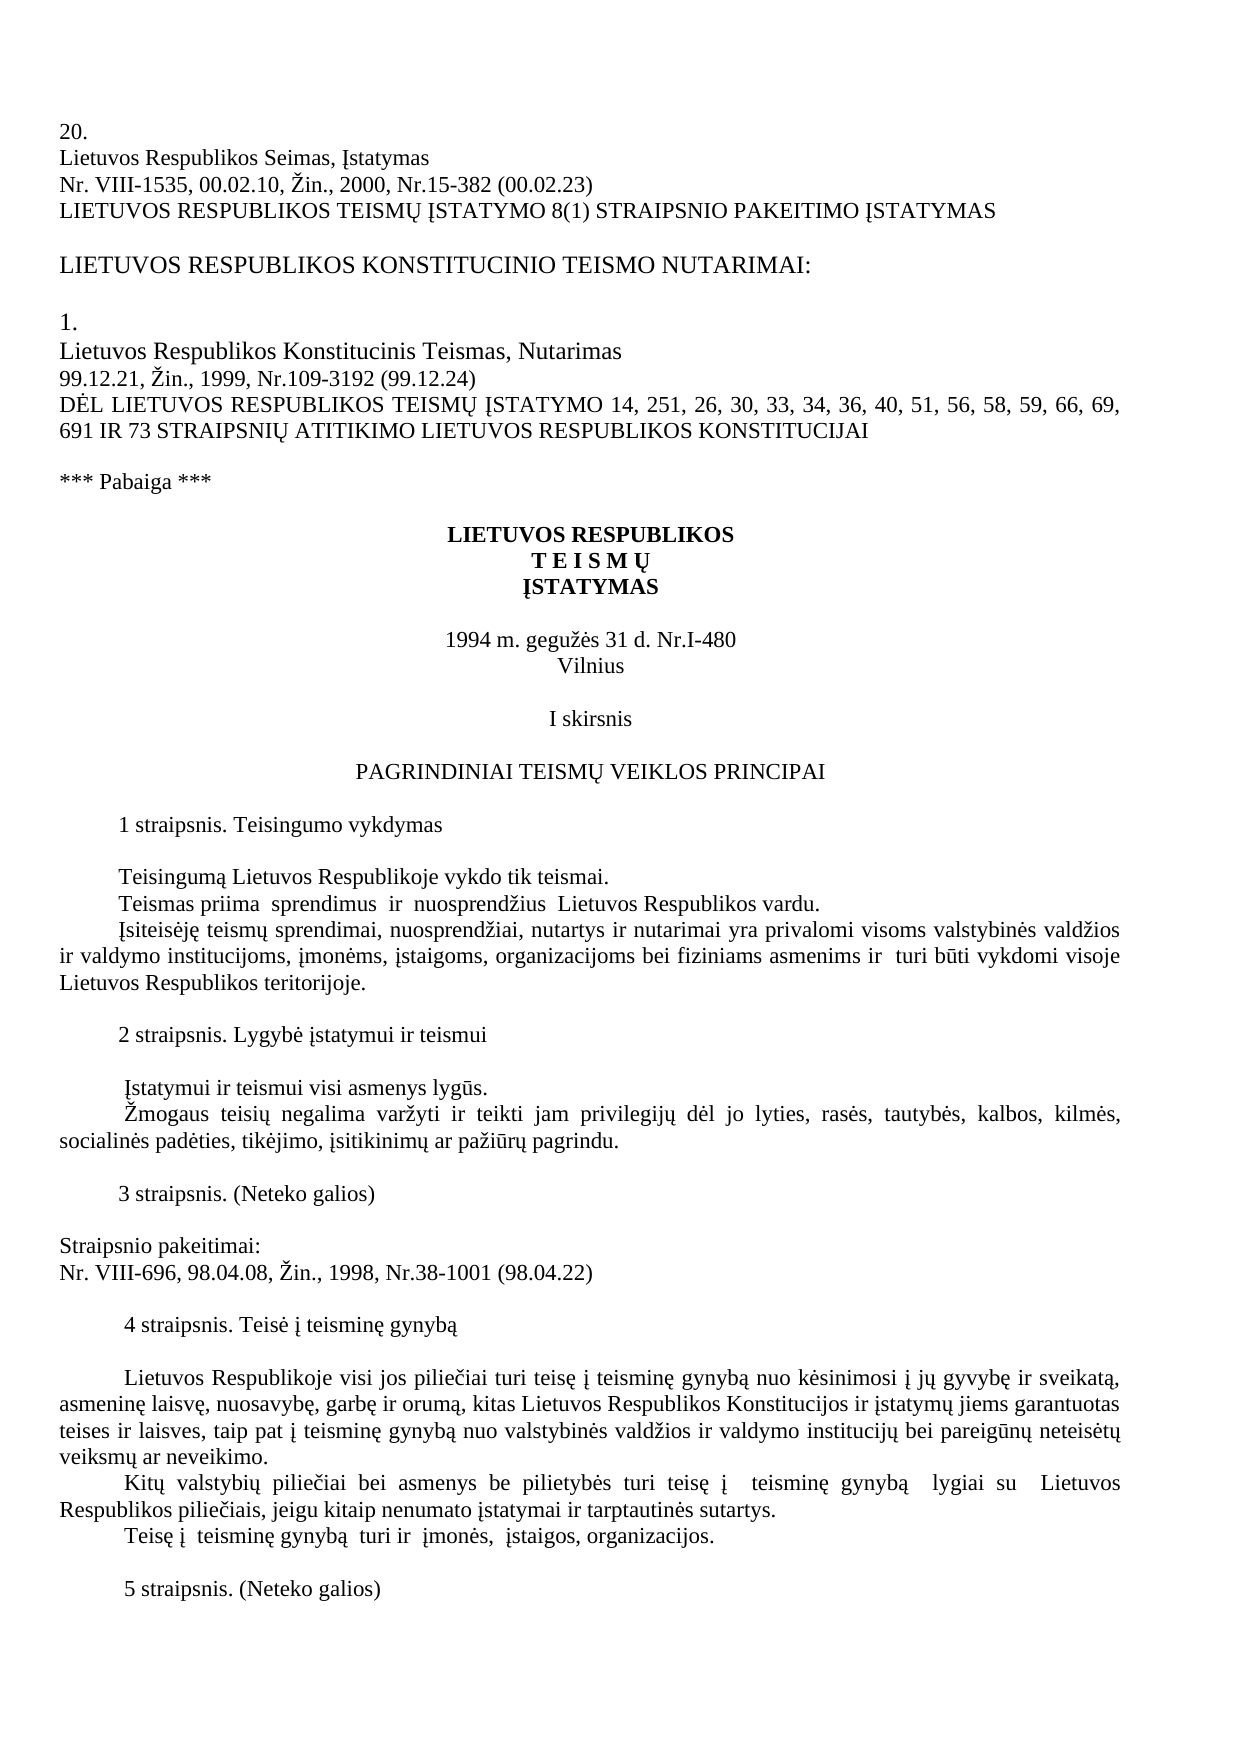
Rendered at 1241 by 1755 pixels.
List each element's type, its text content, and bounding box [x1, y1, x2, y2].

text Įstatymui ir teismui visi asmenys lygūs. [59, 1074, 1122, 1101]
text Lietuvos Respublikos Seimas, Įstatymas [59, 144, 1122, 171]
text 5 straipsnis. (Neteko galios) [59, 1575, 1122, 1601]
text Įsiteisėję teismų sprendimai, nuosprendžiai, nutartys ir nutarimai yra privalomi visoms valstybinės valdžios ir valdymo institucijoms, įmonėms, įstaigoms, organizacijoms bei fiziniams asmenims ir turi būti vykdomi visoje Lietuvos Respublikos teritorijoje. [59, 916, 1122, 995]
text 1. [59, 307, 1122, 336]
text Lietuvos Respublikoje visi jos piliečiai turi teisę į teisminę gynybą nuo kėsinimosi į jų gyvybę ir sveikatą, asmeninę laisvę, nuosavybę, garbę ir orumą, kitas Lietuvos Respublikos Konstitucijos ir įstatymų jiems garantuotas teises ir laisves, taip pat į teisminę gynybą nuo valstybinės valdžios ir valdymo institucijų bei pareigūnų neteisėtų veiksmų ar neveikimo. [59, 1364, 1122, 1469]
text I skirsnis [59, 705, 1122, 732]
text 3 straipsnis. (Neteko galios) [59, 1179, 1122, 1206]
text ĮSTATYMAS [59, 573, 1122, 600]
text 4 straipsnis. Teisė į teisminę gynybą [59, 1311, 1122, 1338]
text DĖL LIETUVOS RESPUBLIKOS TEISMŲ ĮSTATYMO 14, 251, 26, 30, 33, 34, 36, 40, 51, 56, 58, 59, 66, 69, 691 IR 73 STRAIPSNIŲ ATITIKIMO LIETUVOS RESPUBLIKOS KONSTITUCIJAI [59, 391, 1122, 444]
text LIETUVOS RESPUBLIKOS TEISMŲ ĮSTATYMO 8(1) STRAIPSNIO PAKEITIMO ĮSTATYMAS [59, 197, 1122, 223]
text Teismas priima sprendimus ir nuosprendžius Lietuvos Respublikos vardu. [59, 890, 1122, 916]
text *** Pabaiga *** [59, 468, 1122, 494]
text Nr. VIII-696, 98.04.08, Žin., 1998, Nr.38-1001 (98.04.22) [59, 1259, 1122, 1285]
text 1994 m. gegužės 31 d. Nr.I-480 [59, 626, 1122, 652]
text T E I S M Ų [59, 547, 1122, 573]
text Vilnius [59, 652, 1122, 679]
text Teisę į teisminę gynybą turi ir įmonės, įstaigos, organizacijos. [59, 1522, 1122, 1548]
text LIETUVOS RESPUBLIKOS [59, 521, 1122, 547]
text Teisingumą Lietuvos Respublikoje vykdo tik teismai. [59, 863, 1122, 890]
text LIETUVOS RESPUBLIKOS KONSTITUCINIO TEISMO NUTARIMAI: [59, 250, 1122, 279]
text Kitų valstybių piliečiai bei asmenys be pilietybės turi teisę į teisminę gynybą lygiai su Lietuvos Respublikos piliečiais, jeigu kitaip nenumato įstatymai ir tarptautinės sutartys. [59, 1469, 1122, 1522]
text 1 straipsnis. Teisingumo vykdymas [59, 811, 1122, 837]
text PAGRINDINIAI TEISMŲ VEIKLOS PRINCIPAI [59, 758, 1122, 784]
text Žmogaus teisių negalima varžyti ir teikti jam privilegijų dėl jo lyties, rasės, tautybės, kalbos, kilmės, socialinės padėties, tikėjimo, įsitikinimų ar pažiūrų pagrindu. [59, 1101, 1122, 1153]
text 20. [59, 118, 1122, 144]
text 2 straipsnis. Lygybė įstatymui ir teismui [59, 1021, 1122, 1048]
text Straipsnio pakeitimai: [59, 1232, 1122, 1259]
text Nr. VIII-1535, 00.02.10, Žin., 2000, Nr.15-382 (00.02.23) [59, 171, 1122, 197]
text Lietuvos Respublikos Konstitucinis Teismas, Nutarimas [59, 336, 1122, 365]
text 99.12.21, Žin., 1999, Nr.109-3192 (99.12.24) [59, 365, 1122, 391]
